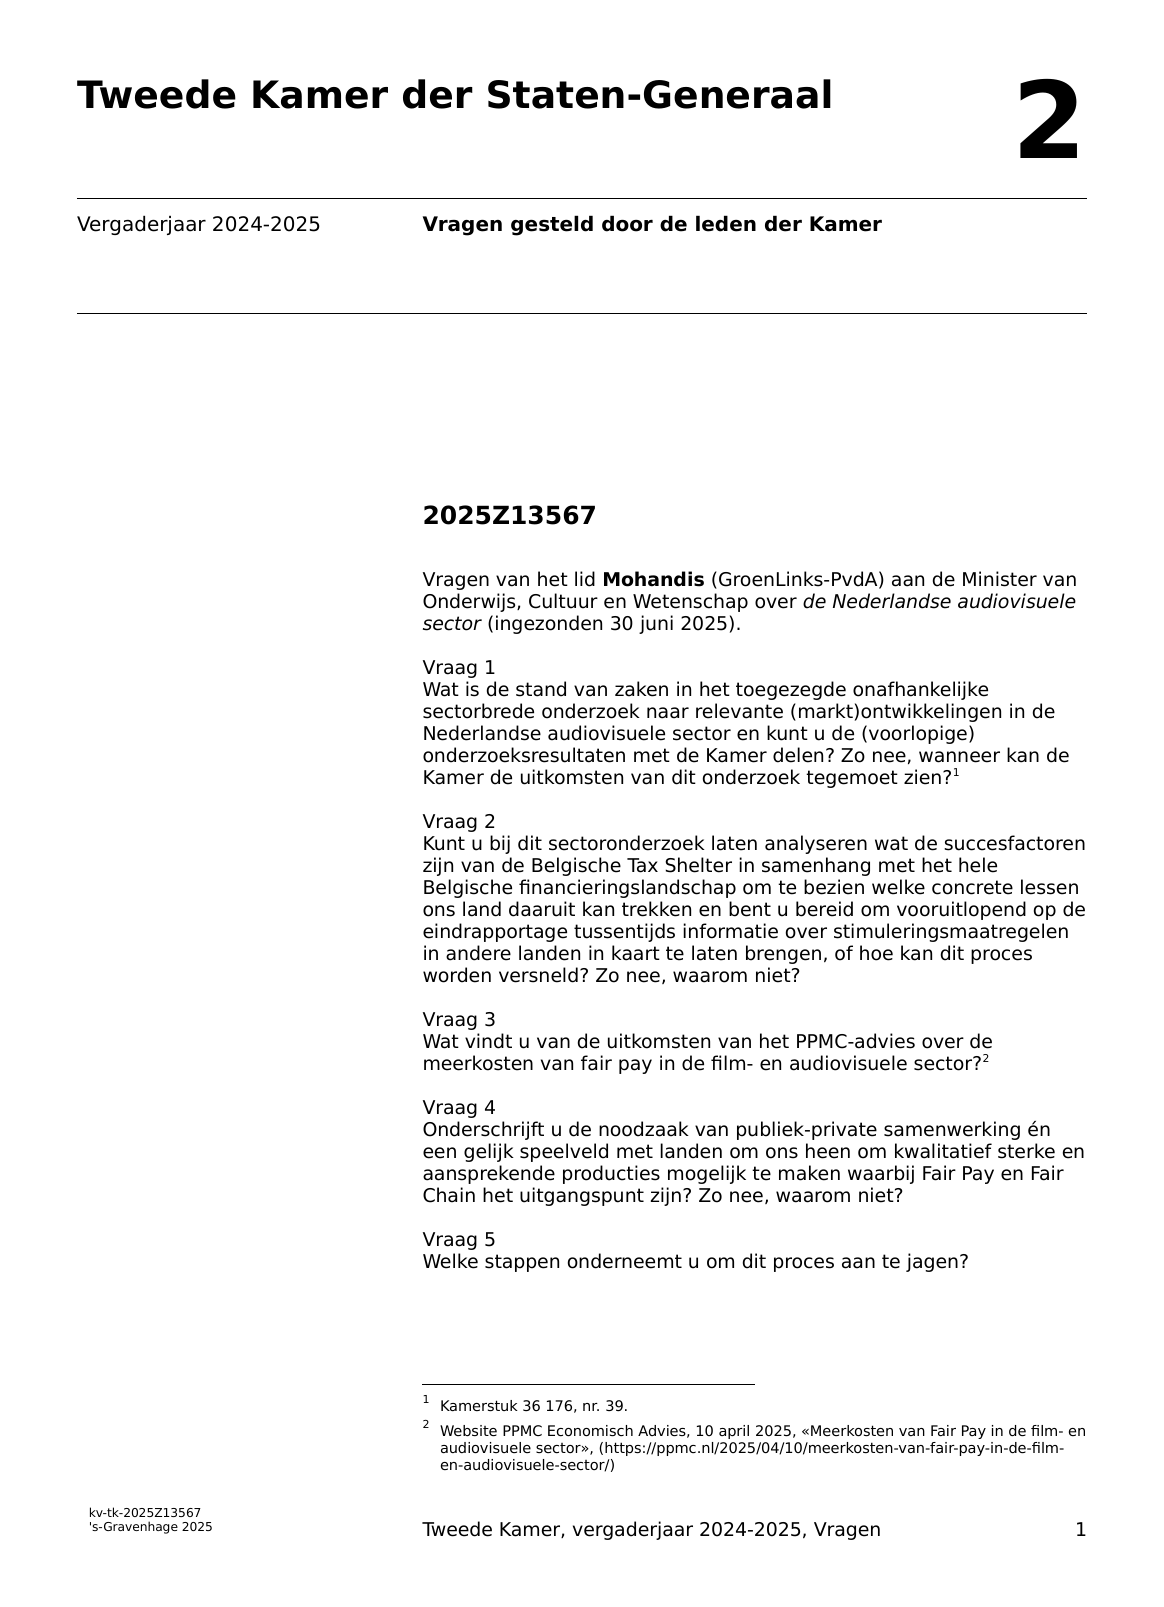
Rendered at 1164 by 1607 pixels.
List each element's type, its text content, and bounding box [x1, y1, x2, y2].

text Onderschrijft u de noodzaak van publiek-private samenwerking én een gelijk speelveld met landen om ons heen om kwalitatief sterke en aansprekende producties mogelijk te maken waarbij Fair Pay en Fair Chain het uitgangspunt zijn? Zo nee, waarom niet? [422, 1119, 1087, 1207]
text Vraag 4 [422, 1097, 1087, 1119]
table_header Tweede Kamer der Staten-Generaal [77, 59, 886, 198]
text Vraag 1 [422, 657, 1087, 679]
table_header 2 [886, 59, 1087, 198]
text Welke stappen onderneemt u om dit proces aan te jagen? [422, 1251, 1087, 1273]
table_cell Vragen gesteld door de leden der Kamer [422, 199, 1087, 313]
table_cell Vergaderjaar 2024-2025 [77, 199, 422, 313]
text 's-Gravenhage 2025 [88, 1520, 323, 1534]
text Wat is de stand van zaken in het toegezegde onafhankelijke sectorbrede onderzoek naar relevante (markt)ontwikkelingen in de Nederlandse audiovisuele sector en kunt u de (voorlopige) onderzoeksresultaten met de Kamer delen? Zo nee, wanneer kan de Kamer de uitkomsten van dit onderzoek tegemoet zien? [422, 679, 1087, 789]
text kv-tk-2025Z13567 [88, 1506, 323, 1520]
text Vraag 3 [422, 1009, 1087, 1031]
text Website PPMC Economisch Advies, 10 april 2025, «Meerkosten van Fair Pay in de film- en audiovisuele sector», (https://ppmc.nl/2025/04/10/meerkosten-van-fair-pay-in-de-film-en-audiovisuele-sector/) [422, 1418, 1087, 1474]
text Vraag 2 [422, 811, 1087, 833]
text 2025Z13567 [422, 501, 1087, 531]
text Vraag 5 [422, 1229, 1087, 1251]
text Kunt u bij dit sectoronderzoek laten analyseren wat de succesfactoren zijn van de Belgische Tax Shelter in samenhang met het hele Belgische financieringslandschap om te bezien welke concrete lessen ons land daaruit kan trekken en bent u bereid om vooruitlopend op de eindrapportage tussentijds informatie over stimuleringsmaatregelen in andere landen in kaart te laten brengen, of hoe kan dit proces worden versneld? Zo nee, waarom niet? [422, 833, 1087, 987]
text Wat vindt u van de uitkomsten van het PPMC-advies over de meerkosten van fair pay in de film- en audiovisuele sector? [422, 1031, 1087, 1075]
text Kamerstuk 36 176, nr. 39. [422, 1393, 1087, 1416]
text Vragen van het lid Mohandis (GroenLinks-PvdA) aan de Minister van Onderwijs, Cultuur en Wetenschap over de Nederlandse audiovisuele sector (ingezonden 30 juni 2025). [422, 569, 1087, 635]
